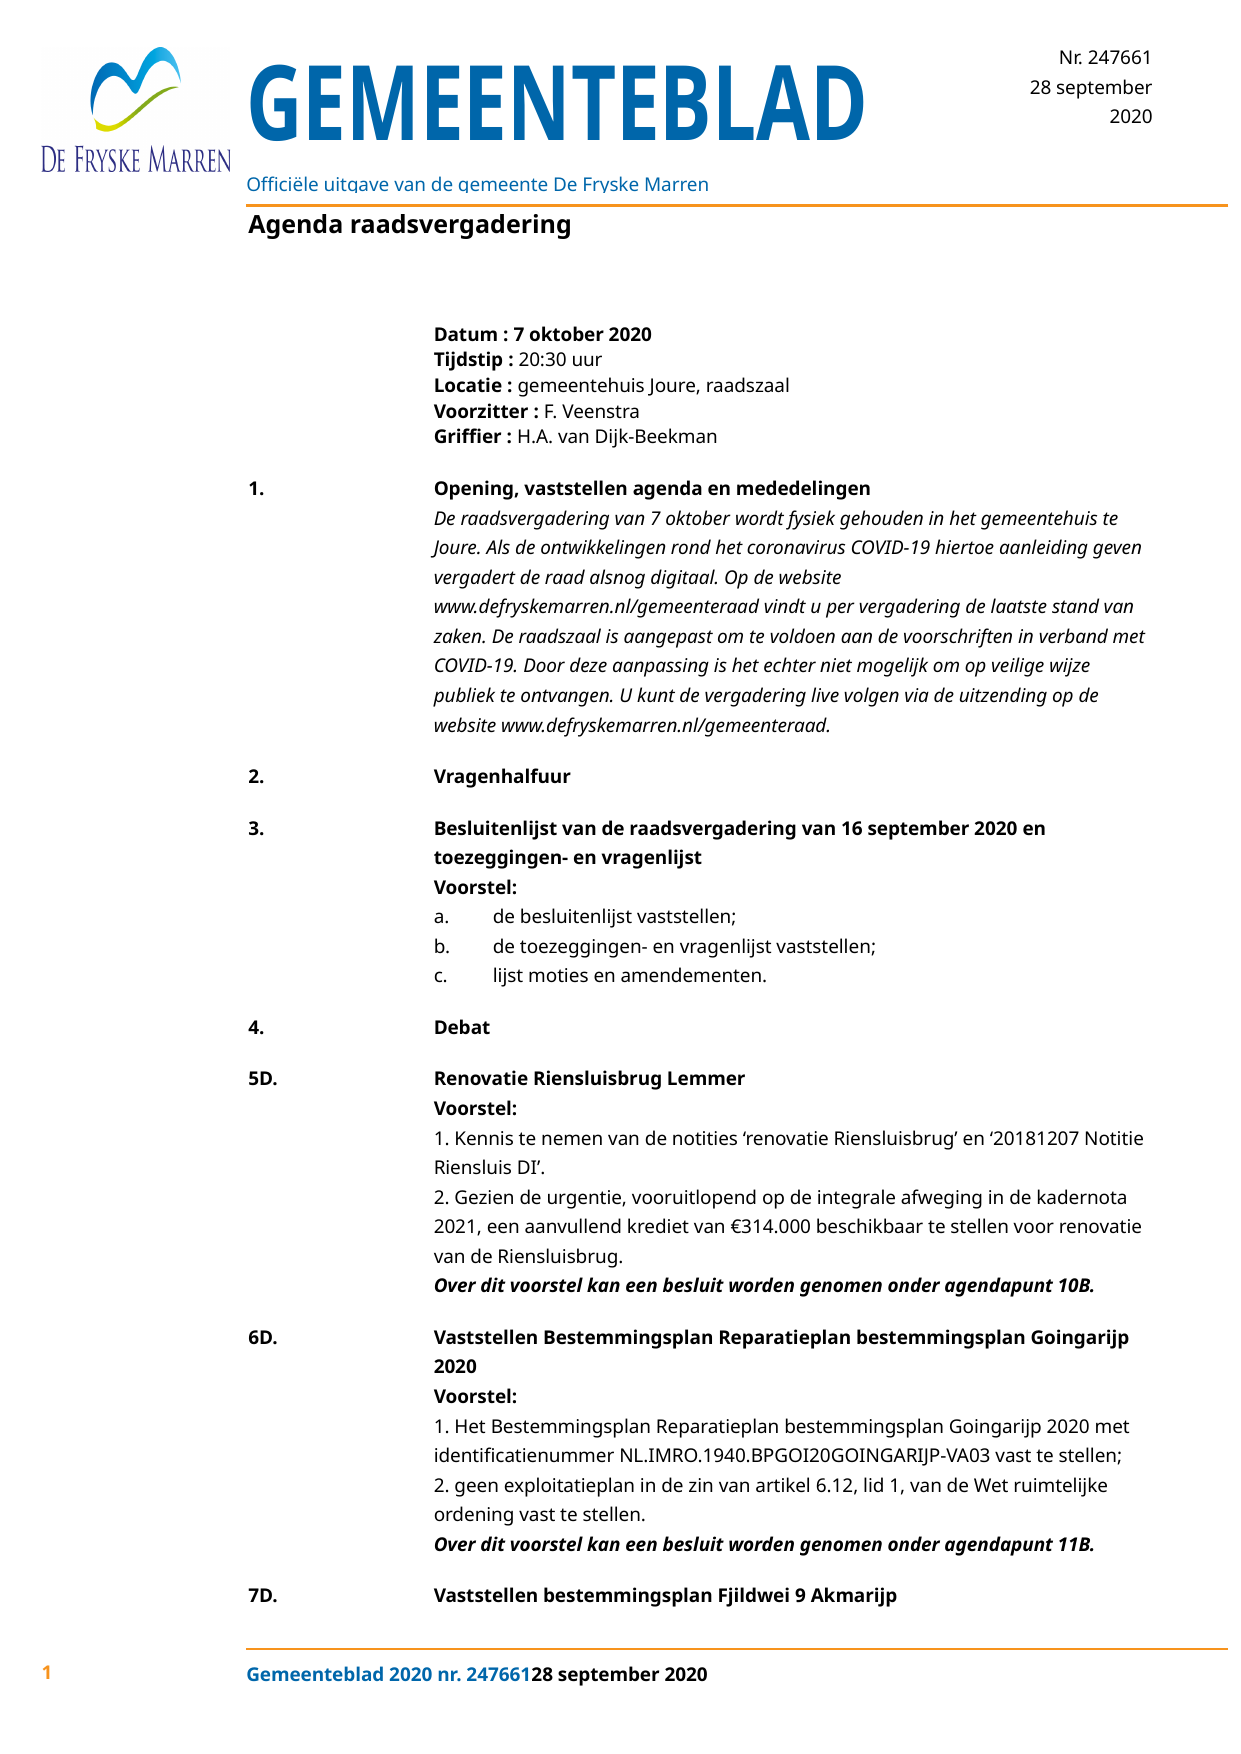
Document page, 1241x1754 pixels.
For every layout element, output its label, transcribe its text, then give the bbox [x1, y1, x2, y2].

table_cell Vaststellen bestemmingsplan Fjildwei 9 Akmarijp [434, 1583, 1152, 1608]
table_cell Opening, vaststellen agenda en mededelingen De raadsvergadering van 7 oktober wordt fysiek gehouden in het gemeentehuis te Joure. Als de ontwikkelingen rond het coronavirus COVID-19 hiertoe aanleiding geven vergadert de raad alsnog digitaal. Op de website www.defryskemarren.nl/gemeenteraad vindt u per vergadering de laatste stand van zaken. De raadszaal is aangepast om te voldoen aan de voorschriften in verband met COVID-19. Door deze aanpassing is het echter niet mogelijk om op veilige wijze publiek te ontvangen. U kunt de vergadering live volgen via de uitzending op de website www.defryskemarren.nl/gemeenteraad. [434, 475, 1152, 738]
table_cell Voorzitter : F. Veenstra [434, 398, 1152, 424]
table_header Datum : 7 oktober 2020 [434, 321, 1152, 347]
table_cell Vaststellen Bestemmingsplan Reparatieplan bestemmingsplan Goingarijp 2020 Voorstel: 1. Het Bestemmingsplan Reparatieplan bestemmingsplan Goingarijp 2020 met identificatienummer NL.IMRO.1940.BPGOI20GOINGARIJP-VA03 vast te stellen; 2. geen exploitatieplan in de zin van artikel 6.12, lid 1, van de Wet ruimtelijke ordening vast te stellen. Over dit voorstel kan een besluit worden genomen onder agendapunt 11B. [434, 1324, 1152, 1557]
table_cell [434, 450, 1152, 475]
table_cell [248, 1299, 433, 1324]
table_cell [434, 989, 1152, 1014]
table_cell [434, 738, 1152, 763]
table_cell 6D. [248, 1324, 433, 1557]
table_cell [248, 738, 433, 763]
table_cell Renovatie Riensluisbrug Lemmer Voorstel: 1. Kennis te nemen van de notities ‘renovatie Riensluisbrug’ en ‘20181207 Notitie Riensluis DI’. 2. Gezien de urgentie, vooruitlopend op de integrale afweging in de kadernota 2021, een aanvullend krediet van €314.000 beschikbaar te stellen voor renovatie van de Riensluisbrug. Over dit voorstel kan een besluit worden genomen onder agendapunt 10B. [434, 1066, 1152, 1298]
table_cell 5D. [248, 1066, 433, 1298]
table_cell Besluitenlijst van de raadsvergadering van 16 september 2020 en toezeggingen- en vragenlijst Voorstel: de besluitenlijst vaststellen; de toezeggingen- en vragenlijst vaststellen; lijst moties en amendementen. [434, 815, 1152, 988]
table_cell [248, 1557, 433, 1583]
table_header [248, 321, 433, 347]
table_cell [248, 1040, 433, 1066]
table_cell [248, 372, 433, 398]
table_cell [248, 450, 433, 475]
table_cell [434, 1299, 1152, 1324]
table_cell 1. [248, 475, 433, 738]
table_cell 2. [248, 763, 433, 789]
table_cell Griffier : H.A. van Dijk-Beekman [434, 424, 1152, 449]
table_cell [248, 424, 433, 449]
picture [41, 47, 231, 172]
table_cell [248, 398, 433, 424]
table_cell Debat [434, 1014, 1152, 1040]
table_cell 3. [248, 815, 433, 988]
text Agenda raadsvergadering [248, 207, 1152, 241]
table_cell Locatie : gemeentehuis Joure, raadszaal [434, 372, 1152, 398]
table_cell Vragenhalfuur [434, 763, 1152, 789]
table_cell 7D. [248, 1583, 433, 1608]
table_cell [434, 1040, 1152, 1066]
table_cell [248, 989, 433, 1014]
table_cell [248, 347, 433, 372]
table_cell [248, 789, 433, 815]
table_cell Tijdstip : 20:30 uur [434, 347, 1152, 372]
table_cell 4. [248, 1014, 433, 1040]
table_cell [434, 1557, 1152, 1583]
table_cell [434, 789, 1152, 815]
